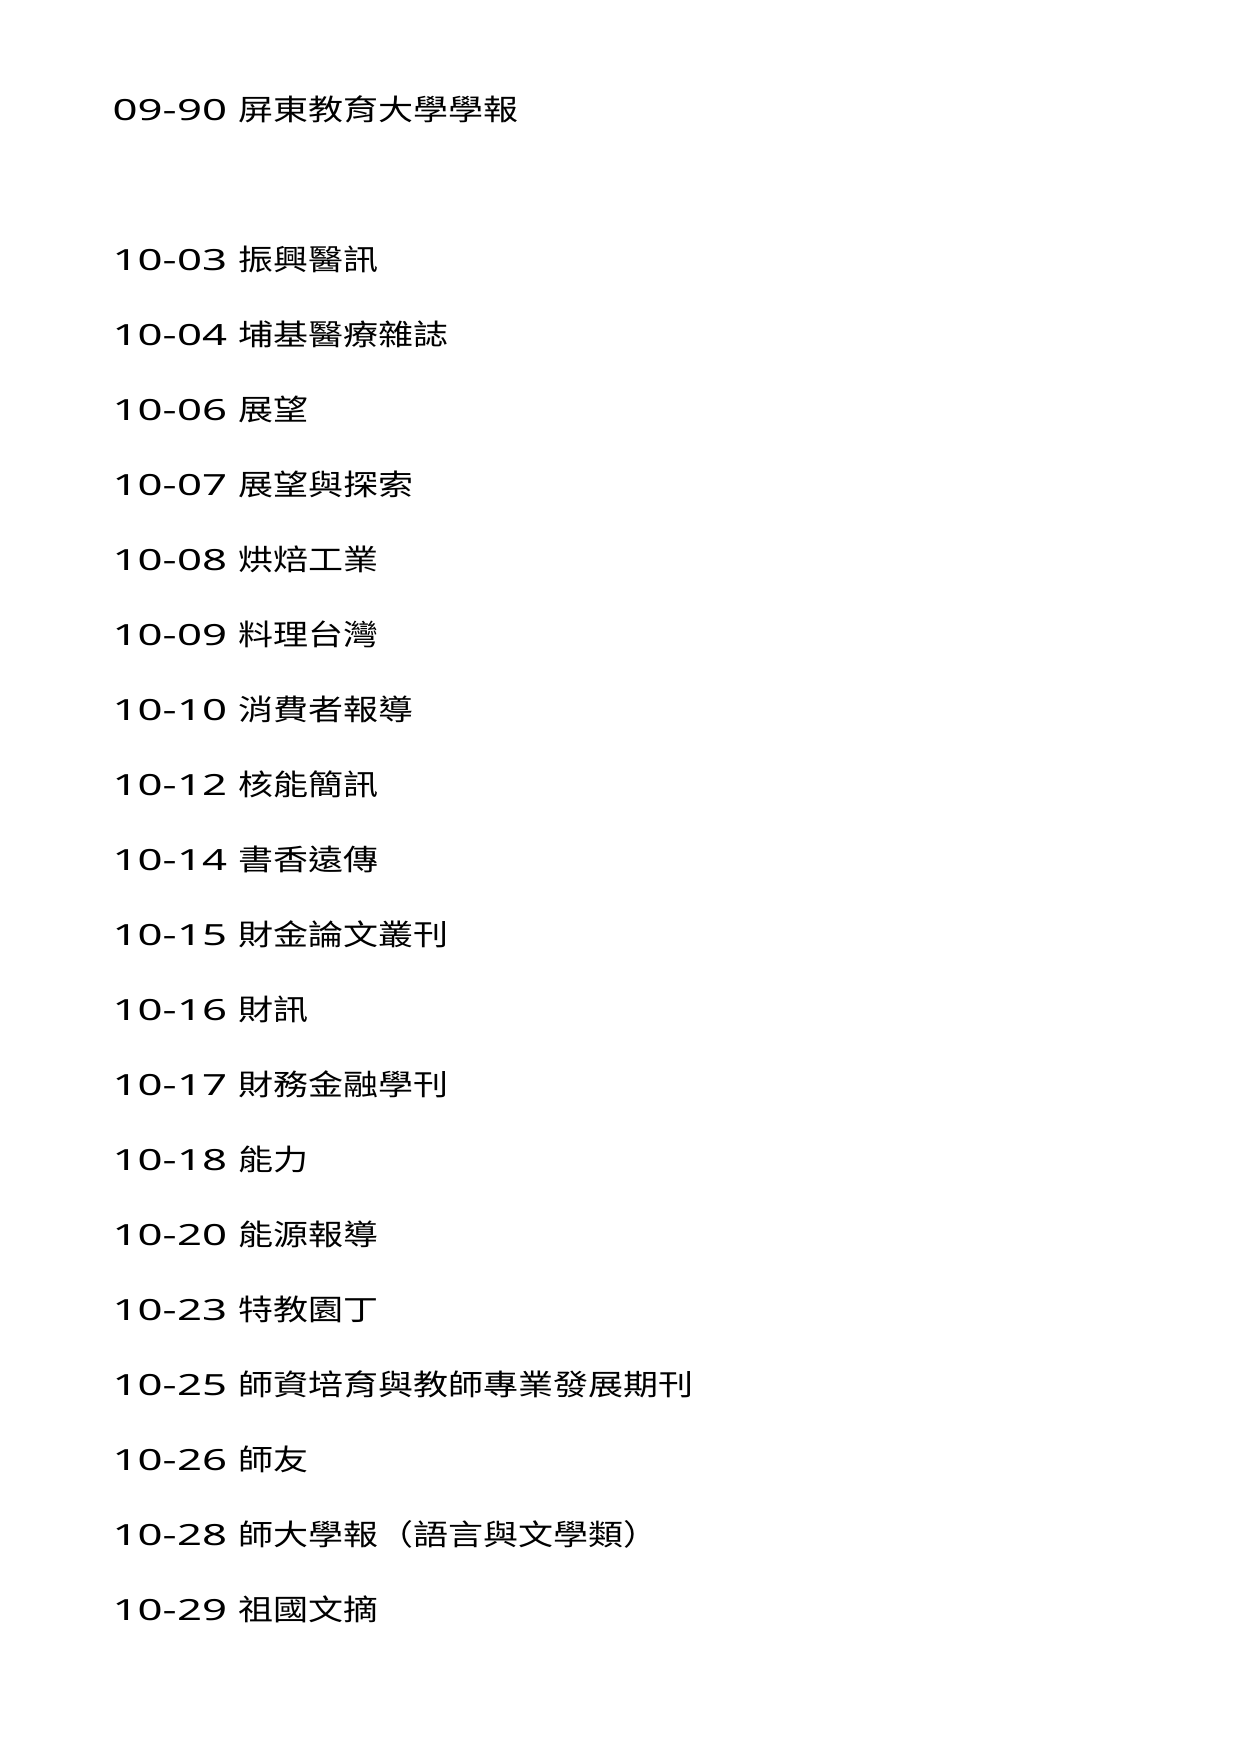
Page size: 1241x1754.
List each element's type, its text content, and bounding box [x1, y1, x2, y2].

text 10-12 核能簡訊 [112, 746, 1200, 821]
text 10-16 財訊 [112, 971, 1200, 1046]
text 10-15 財金論文叢刊 [112, 896, 1200, 971]
text 10-07 展望與探索 [112, 446, 1200, 521]
text 10-28 師大學報（語言與文學類） [112, 1496, 1200, 1571]
text 10-10 消費者報導 [112, 671, 1200, 746]
text 10-18 能力 [112, 1121, 1200, 1196]
text 10-08 烘焙工業 [112, 521, 1200, 596]
text 10-23 特教園丁 [112, 1271, 1200, 1346]
text 10-29 祖國文摘 [112, 1571, 1200, 1646]
text 10-06 展望 [112, 371, 1200, 446]
text 10-04 埔基醫療雜誌 [112, 296, 1200, 371]
text 10-20 能源報導 [112, 1196, 1200, 1271]
text 10-09 料理台灣 [112, 596, 1200, 671]
text 10-17 財務金融學刊 [112, 1046, 1200, 1121]
text 10-25 師資培育與教師專業發展期刊 [112, 1346, 1200, 1421]
text 10-03 振興醫訊 [112, 221, 1200, 296]
text 10-26 師友 [112, 1421, 1200, 1496]
text 09-90 屏東教育大學學報 [112, 71, 1200, 146]
text 10-14 書香遠傳 [112, 821, 1200, 896]
